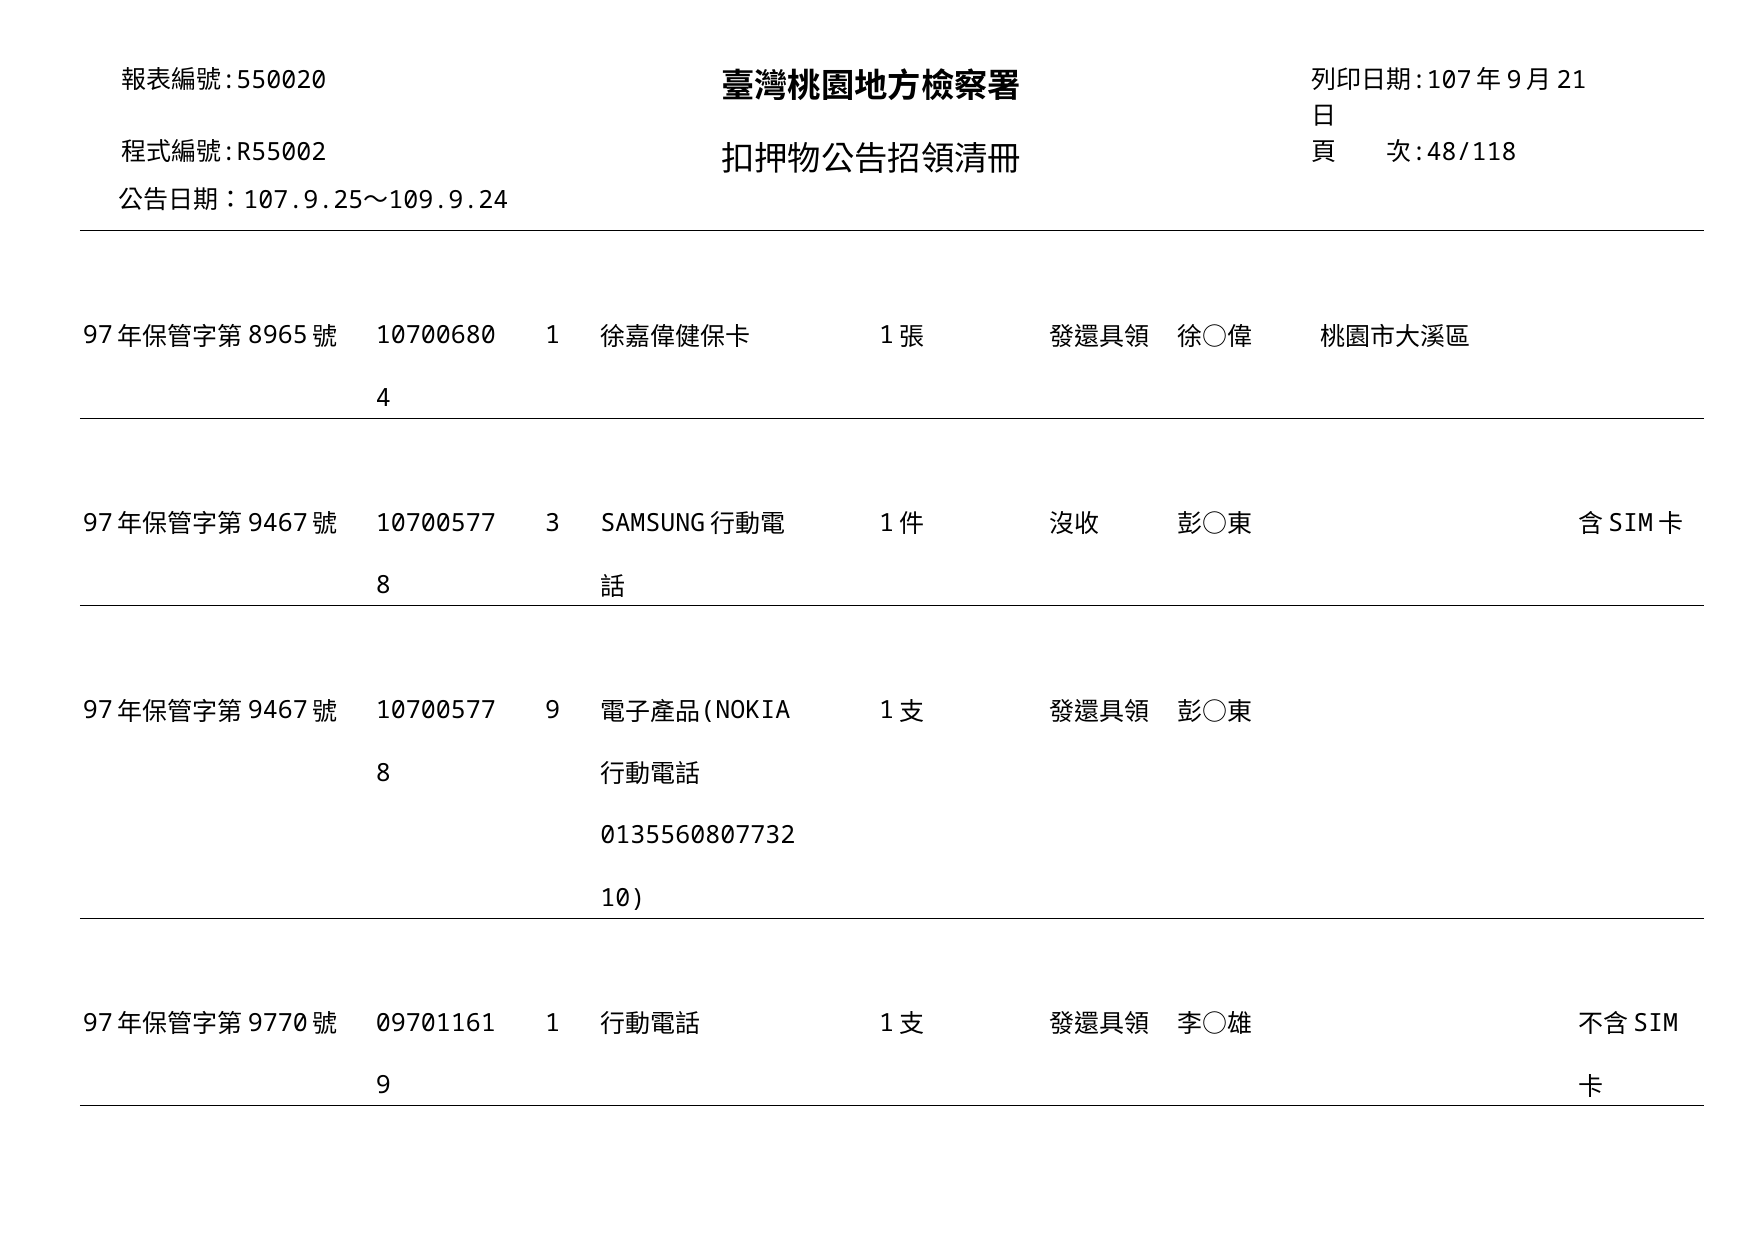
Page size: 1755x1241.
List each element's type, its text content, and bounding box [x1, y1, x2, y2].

table_cell 李○雄 [1175, 919, 1317, 1105]
table_cell SAMSUNG行動電話 [597, 419, 807, 605]
table_cell [1317, 919, 1575, 1105]
table_cell [927, 231, 1046, 417]
table_cell 電子產品(NOKIA行動電話013556080773210) [597, 606, 807, 917]
table_cell [1575, 606, 1704, 917]
table_cell 彭○東 [1175, 419, 1317, 605]
table_cell 97年保管字第9467號 [80, 606, 373, 917]
table_cell 97年保管字第9770號 [80, 919, 373, 1105]
table_cell 107005778 [373, 606, 507, 917]
table_cell 彭○東 [1175, 606, 1317, 917]
table_cell 發還具領 [1046, 231, 1175, 417]
table_cell 107006804 [373, 231, 507, 417]
table_cell 1支 [808, 919, 927, 1105]
table_cell 發還具領 [1046, 606, 1175, 917]
table_cell 107005778 [373, 419, 507, 605]
table_cell 3 [507, 419, 597, 605]
table_cell 1支 [808, 606, 927, 917]
table_cell 097011619 [373, 919, 507, 1105]
table_cell 桃園市大溪區 [1317, 231, 1575, 417]
table_cell 徐○偉 [1175, 231, 1317, 417]
table_cell 徐嘉偉健保卡 [597, 231, 807, 417]
table_cell 1 [507, 919, 597, 1105]
table_cell 沒收 [1046, 419, 1175, 605]
table_cell 97年保管字第9467號 [80, 419, 373, 605]
table_cell 1件 [808, 419, 927, 605]
table_cell [927, 919, 1046, 1105]
table_cell 1張 [808, 231, 927, 417]
table_cell [927, 606, 1046, 917]
table_cell 含SIM卡 [1575, 419, 1704, 605]
table_cell [1317, 606, 1575, 917]
table_cell [1575, 231, 1704, 417]
table_cell 不含SIM卡 [1575, 919, 1704, 1105]
table_cell 9 [507, 606, 597, 917]
table_cell [1317, 419, 1575, 605]
table_cell [927, 419, 1046, 605]
table_cell 發還具領 [1046, 919, 1175, 1105]
table_cell 1 [507, 231, 597, 417]
table_cell 行動電話 [597, 919, 807, 1105]
table_cell 97年保管字第8965號 [80, 231, 373, 417]
